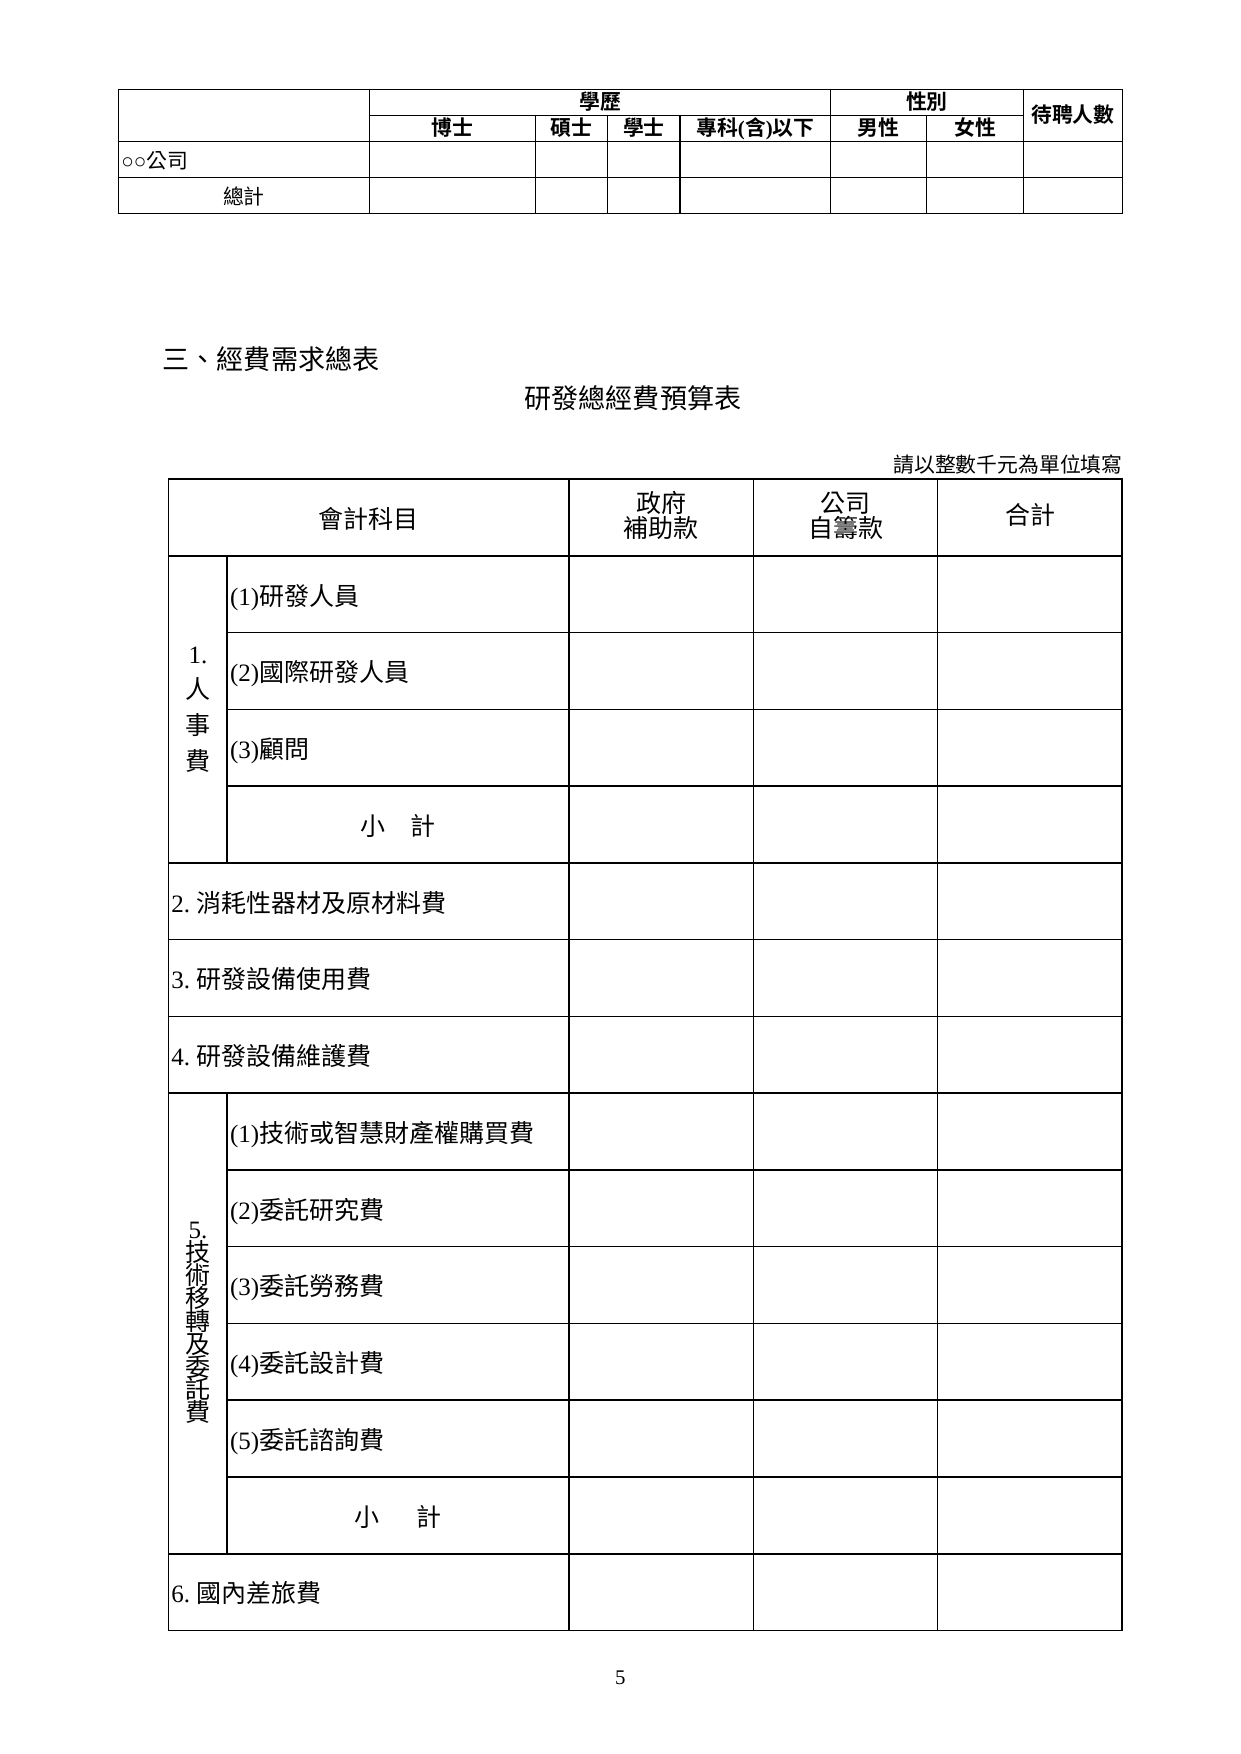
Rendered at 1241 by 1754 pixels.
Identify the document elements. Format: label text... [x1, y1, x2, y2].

table_cell [927, 178, 1023, 213]
table_cell (3)顧問 [228, 710, 568, 785]
table_cell [570, 1094, 753, 1169]
table_cell [370, 178, 535, 213]
table_header [119, 90, 369, 141]
table_cell [938, 633, 1121, 708]
table_cell [754, 1017, 937, 1092]
table_cell 5. 技術移轉及委託費 [169, 1094, 226, 1553]
table_cell [570, 1171, 753, 1246]
text 研發總經費預算表 [143, 377, 1122, 417]
table_cell [570, 1555, 753, 1630]
table_cell 總計 [119, 178, 369, 213]
table_cell [570, 710, 753, 785]
table_cell (5)委託諮詢費 [228, 1401, 568, 1476]
text 請以整數千元為單位填寫 [143, 448, 1122, 478]
table_cell [938, 1401, 1121, 1476]
table_cell 2. 消耗性器材及原材料費 [169, 864, 568, 939]
table_cell [754, 1401, 937, 1476]
text 三、經費需求總表 [143, 338, 1122, 377]
table_cell [938, 1324, 1121, 1399]
table_cell ○○公司 [119, 142, 369, 177]
table_cell [570, 1247, 753, 1323]
table_cell [754, 557, 937, 632]
table_cell [754, 1171, 937, 1246]
table_cell [754, 1555, 937, 1630]
table_cell [938, 1478, 1121, 1553]
table_cell [570, 557, 753, 632]
table_cell 學士 [608, 116, 679, 141]
table_cell (3)委託勞務費 [228, 1247, 568, 1323]
table_cell 學歷 [370, 90, 830, 115]
table_cell [927, 142, 1023, 177]
table_header 政府 補助款 [570, 480, 753, 555]
table_cell 性別 [831, 90, 1023, 115]
table_cell [938, 787, 1121, 862]
table_cell [938, 1247, 1121, 1323]
table_cell [570, 1324, 753, 1399]
table_cell 1. 人事費 [169, 557, 226, 862]
table_cell [370, 142, 535, 177]
table_cell [938, 1555, 1121, 1630]
table_cell [681, 178, 830, 213]
table_cell [681, 142, 830, 177]
table_cell [1024, 142, 1122, 177]
table_cell [754, 1324, 937, 1399]
table_cell [608, 178, 679, 213]
table_cell (4)委託設計費 [228, 1324, 568, 1399]
table_cell [754, 864, 937, 939]
table_cell 男性 [831, 116, 926, 141]
table_cell (1)技術或智慧財產權購買費 [228, 1094, 568, 1169]
table_cell [1024, 178, 1122, 213]
table_cell 4. 研發設備維護費 [169, 1017, 568, 1092]
table_cell [831, 178, 926, 213]
table_cell 3. 研發設備使用費 [169, 940, 568, 1016]
table_cell [570, 1401, 753, 1476]
table_cell [938, 710, 1121, 785]
table_cell [754, 710, 937, 785]
table_header 公司 自籌款 [754, 480, 937, 555]
table_cell 碩士 [536, 116, 607, 141]
table_cell 待聘人數 [1024, 90, 1122, 141]
table_cell [608, 142, 679, 177]
table_cell [754, 1478, 937, 1553]
table_cell (2)委託研究費 [228, 1171, 568, 1246]
table_cell 女性 [927, 116, 1023, 141]
table_cell [754, 633, 937, 708]
table_cell 專科(含)以下 [681, 116, 830, 141]
table_cell [570, 1478, 753, 1553]
table_cell [938, 1094, 1121, 1169]
table_cell [754, 1247, 937, 1323]
table_cell [536, 142, 607, 177]
table_cell 小計 [228, 1478, 568, 1553]
table_cell 博士 [370, 116, 535, 141]
table_cell [938, 864, 1121, 939]
table_cell 小計 [228, 787, 568, 862]
table_cell [570, 1017, 753, 1092]
table_cell [754, 787, 937, 862]
table_cell [938, 940, 1121, 1016]
table_cell [570, 633, 753, 708]
table_cell [570, 787, 753, 862]
table_cell (2)國際研發人員 [228, 633, 568, 708]
table_cell [570, 940, 753, 1016]
table_cell [754, 940, 937, 1016]
table_cell [536, 178, 607, 213]
table_header 合計 [938, 480, 1121, 555]
table_cell (1)研發人員 [228, 557, 568, 632]
table_cell [831, 142, 926, 177]
table_cell [570, 864, 753, 939]
table_cell [938, 1171, 1121, 1246]
table_cell [754, 1094, 937, 1169]
table_cell 6. 國內差旅費 [169, 1555, 568, 1630]
table_cell [938, 1017, 1121, 1092]
table_cell [938, 557, 1121, 632]
table_header 會計科目 [169, 480, 568, 555]
